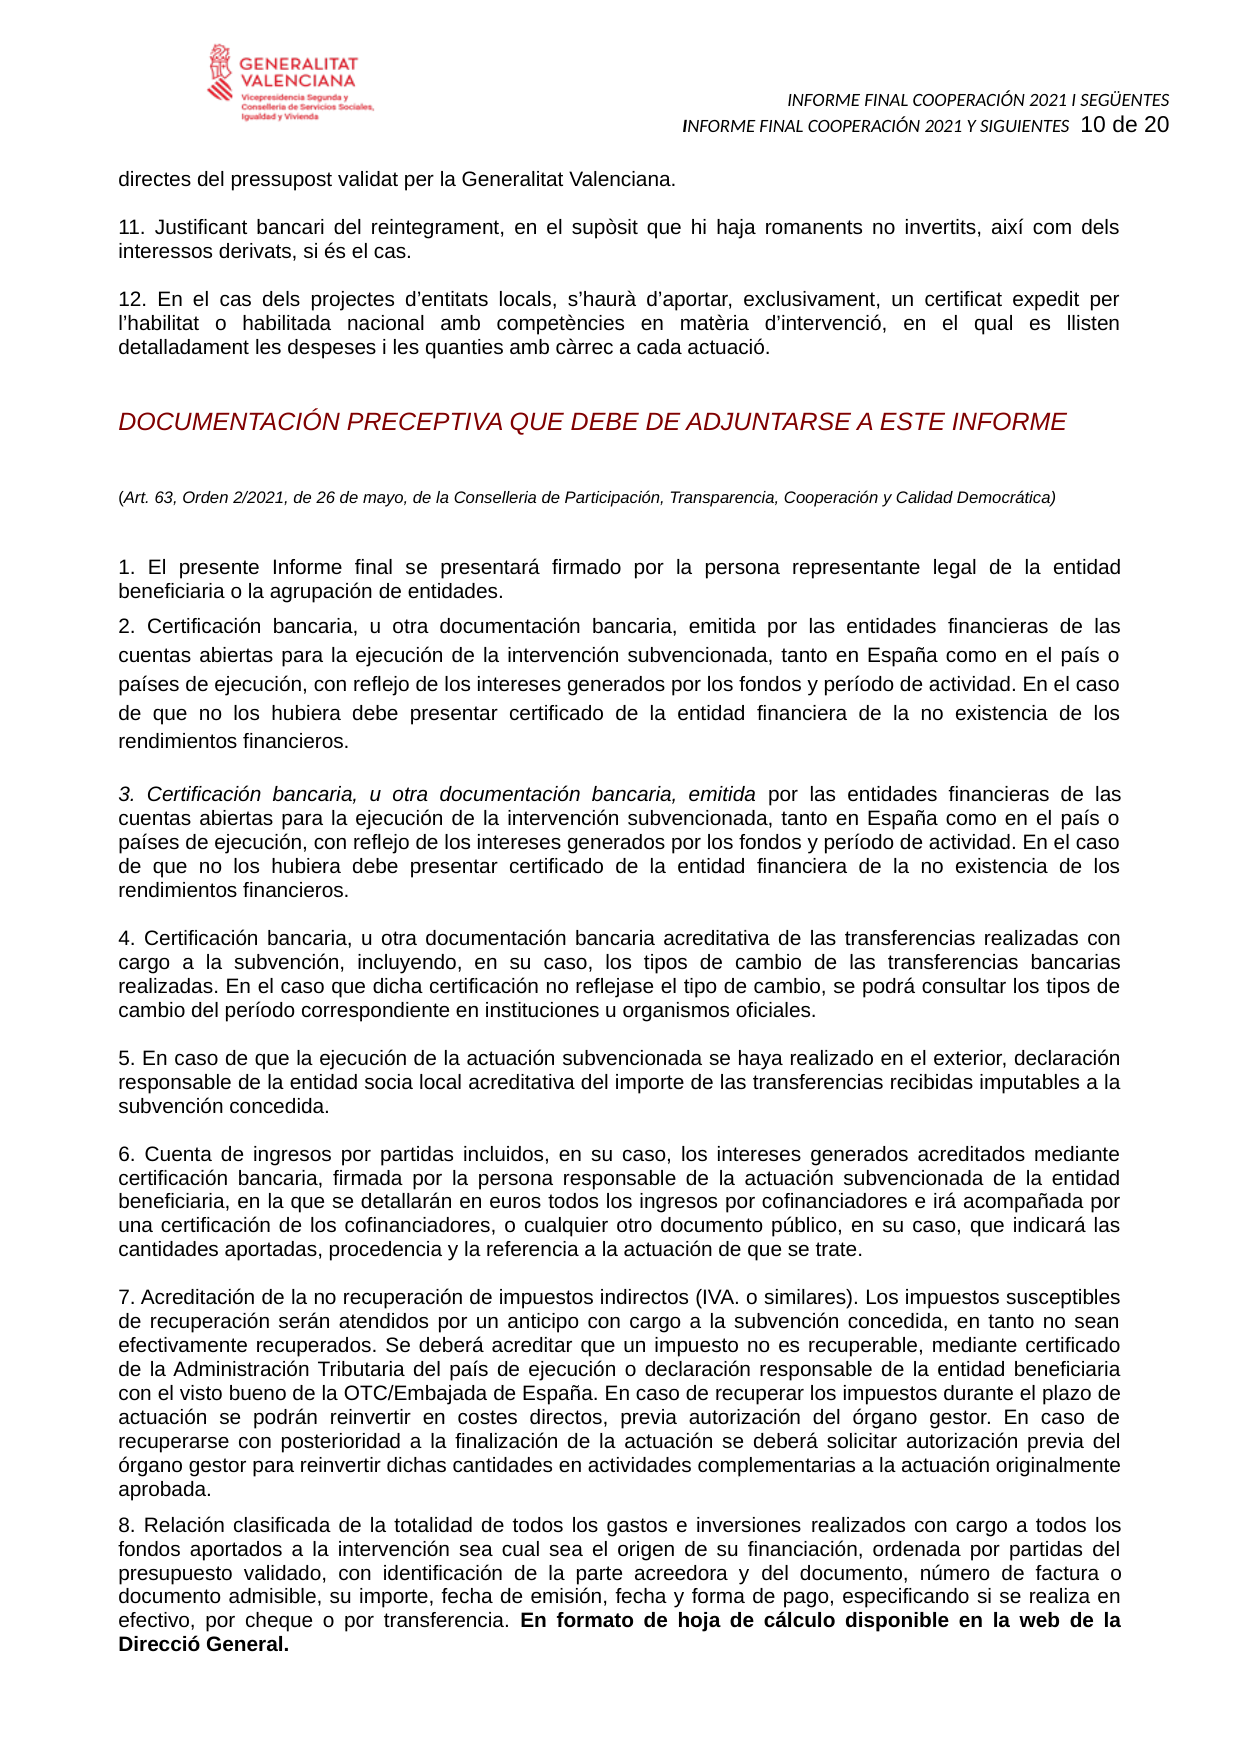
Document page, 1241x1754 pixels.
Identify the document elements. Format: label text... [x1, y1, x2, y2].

text 7. Acreditación de la no recuperación de impuestos indirectos (IVA. o similares). Los impuestos susceptibles de recuperación serán atendidos por un anticipo con cargo a la subvención concedida, en tanto no sean efectivamente recuperados. Se deberá acreditar que un impuesto no es recuperable, mediante certificado de la Administración Tributaria del país de ejecución o declaración responsable de la entidad beneficiaria con el visto bueno de la OTC/Embajada de España. En caso de recuperar los impuestos durante el plazo de actuación se podrán reinvertir en costes directos, previa autorización del órgano gestor. En caso de recuperarse con posterioridad a la finalización de la actuación se deberá solicitar autorización previa del órgano gestor para reinvertir dichas cantidades en actividades complementarias a la actuación originalmente aprobada. [118, 1285, 1122, 1501]
text 2. Certificación bancaria, u otra documentación bancaria, emitida por las entidades financieras de las cuentas abiertas para la ejecución de la intervención subvencionada, tanto en España como en el país o países de ejecución, con reflejo de los intereses generados por los fondos y período de actividad. En el caso de que no los hubiera debe presentar certificado de la entidad financiera de la no existencia de los rendimientos financieros. [118, 614, 1122, 753]
text 8. Relación clasificada de la totalidad de todos los gastos e inversiones realizados con cargo a todos los fondos aportados a la intervención sea cual sea el origen de su financiación, ordenada por partidas del presupuesto validado, con identificación de la parte acreedora y del documento, número de factura o documento admisible, su importe, fecha de emisión, fecha y forma de pago, especificando si se realiza en efectivo, por cheque o por transferencia. En formato de hoja de cálculo disponible en la web de la Direcció General. [118, 1512, 1122, 1656]
text 3. Certificación bancaria, u otra documentación bancaria, emitida por las entidades financieras de las cuentas abiertas para la ejecución de la intervención subvencionada, tanto en España como en el país o países de ejecución, con reflejo de los intereses generados por los fondos y período de actividad. En el caso de que no los hubiera debe presentar certificado de la entidad financiera de la no existencia de los rendimientos financieros. [118, 782, 1122, 902]
text directes del pressupost validat per la Generalitat Valenciana. [118, 167, 1122, 191]
text (Art. 63, Orden 2/2021, de 26 de mayo, de la Conselleria de Participación, Transparencia, Cooperación y Calidad Democrática) [118, 488, 1122, 507]
text 12. En el cas dels projectes d’entitats locals, s’haurà d’aportar, exclusivament, un certificat expedit per l’habilitat o habilitada nacional amb competències en matèria d’intervenció, en el qual es llisten detalladament les despeses i les quanties amb càrrec a cada actuació. [118, 287, 1122, 359]
text 11. Justificant bancari del reintegrament, en el supòsit que hi haja romanents no invertits, així com dels interessos derivats, si és el cas. [118, 215, 1122, 263]
text 4. Certificación bancaria, u otra documentación bancaria acreditativa de las transferencias realizadas con cargo a la subvención, incluyendo, en su caso, los tipos de cambio de las transferencias bancarias realizadas. En el caso que dicha certificación no reflejase el tipo de cambio, se podrá consultar los tipos de cambio del período correspondiente en instituciones u organismos oficiales. [118, 926, 1122, 1022]
text 5. En caso de que la ejecución de la actuación subvencionada se haya realizado en el exterior, declaración responsable de la entidad socia local acreditativa del importe de las transferencias recibidas imputables a la subvención concedida. [118, 1046, 1122, 1117]
text 6. Cuenta de ingresos por partidas incluidos, en su caso, los intereses generados acreditados mediante certificación bancaria, firmada por la persona responsable de la actuación subvencionada de la entidad beneficiaria, en la que se detallarán en euros todos los ingresos por cofinanciadores e irá acompañada por una certificación de los cofinanciadores, o cualquier otro documento público, en su caso, que indicará las cantidades aportadas, procedencia y la referencia a la actuación de que se trate. [118, 1141, 1122, 1261]
text DOCUMENTACIÓN PRECEPTIVA QUE DEBE DE ADJUNTARSE A ESTE INFORME [118, 407, 1122, 436]
text 1. El presente Informe final se presentará firmado por la persona representante legal de la entidad beneficiaria o la agrupación de entidades. [118, 554, 1122, 602]
picture [176, 22, 428, 140]
